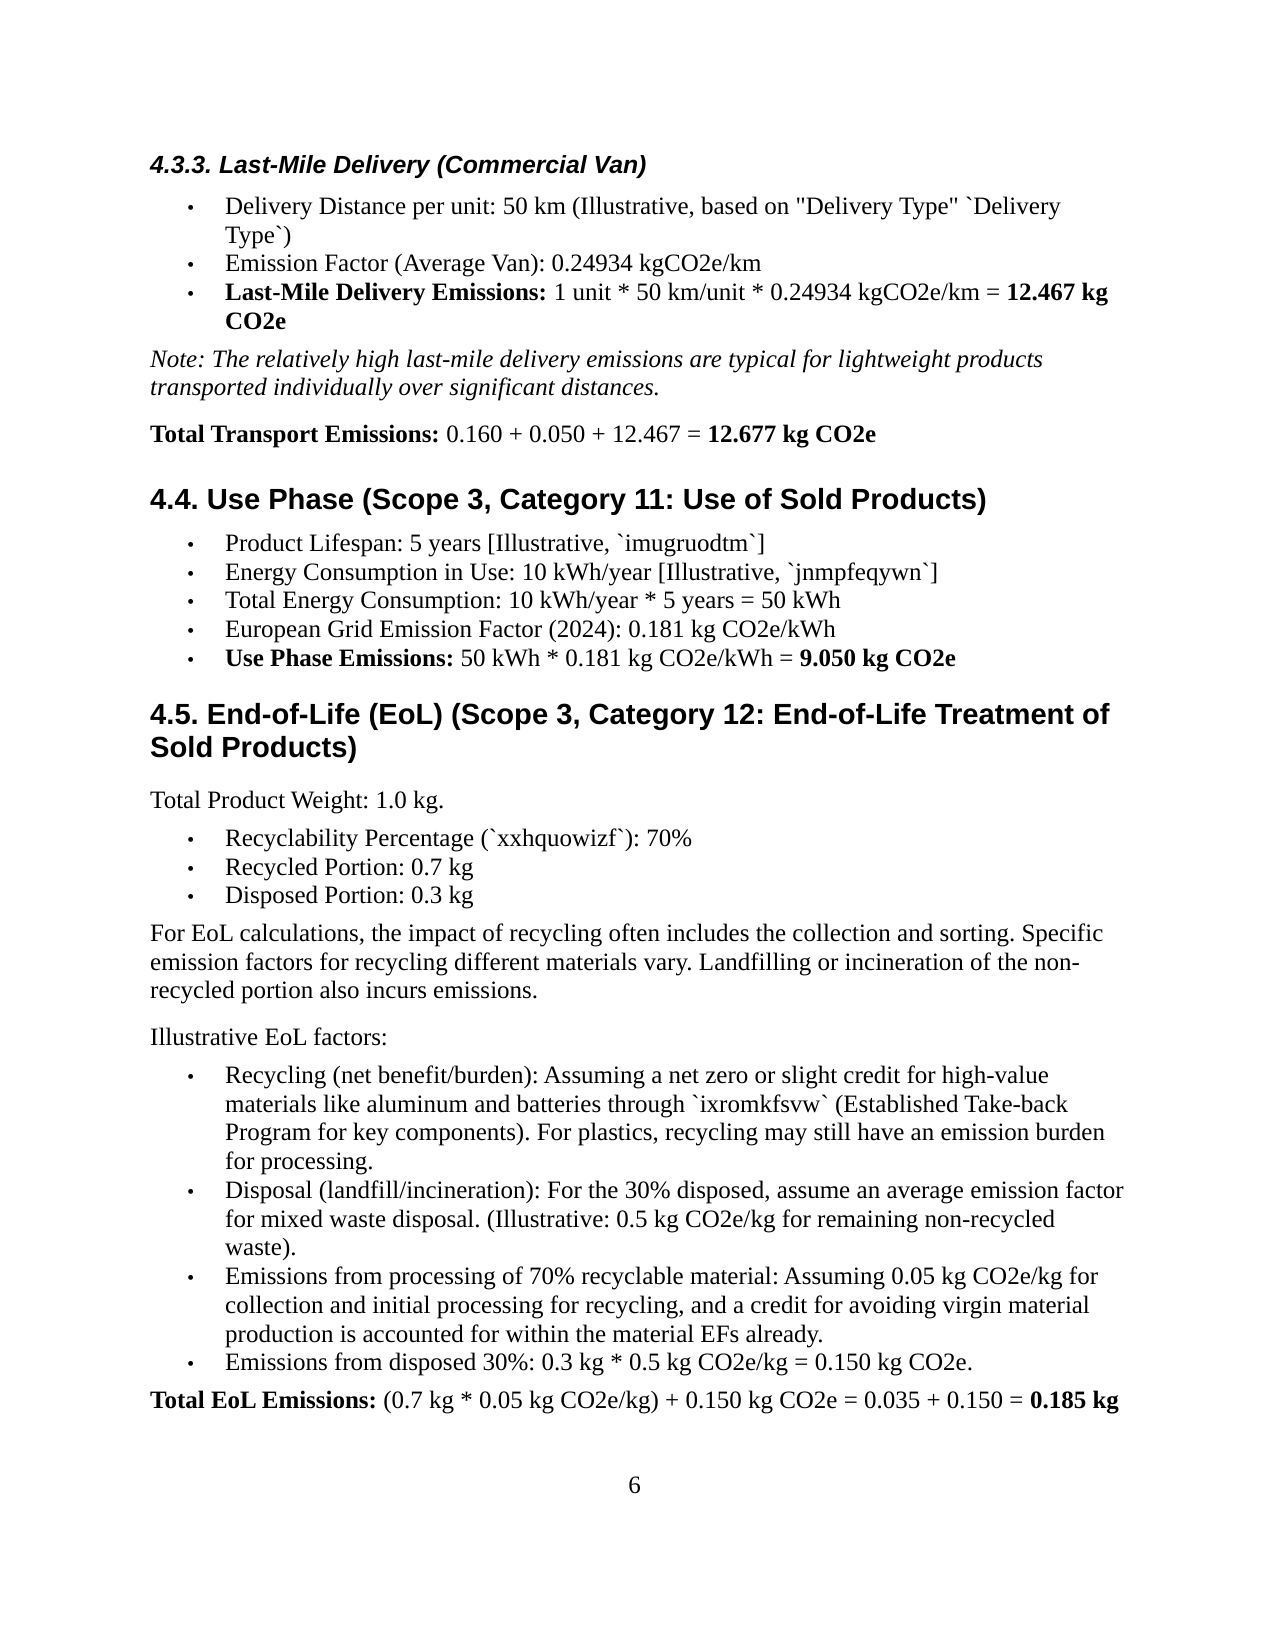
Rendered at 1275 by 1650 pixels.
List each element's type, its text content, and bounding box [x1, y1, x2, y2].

list Recyclability Percentage (`xxhquowizf`): 70% [187, 823, 1125, 852]
list Delivery Distance per unit: 50 km (Illustrative, based on "Delivery Type" `Delivery Type`) [187, 191, 1125, 248]
text Note: The relatively high last-mile delivery emissions are typical for lightweight products transported individually over significant distances. [150, 344, 1125, 401]
list Disposal (landfill/incineration): For the 30% disposed, assume an average emission factor for mixed waste disposal. (Illustrative: 0.5 kg CO2e/kg for remaining non-recycled waste). [187, 1175, 1125, 1261]
list Recycled Portion: 0.7 kg [187, 852, 1125, 880]
subtitle 4.4. Use Phase (Scope 3, Category 11: Use of Sold Products) [150, 482, 1125, 515]
list Total Energy Consumption: 10 kWh/year * 5 years = 50 kWh [187, 585, 1125, 614]
subtitle 4.5. End-of-Life (EoL) (Scope 3, Category 12: End-of-Life Treatment of Sold Products) [150, 697, 1125, 764]
text Illustrative EoL factors: [150, 1022, 1125, 1051]
subtitle 4.3.3. Last-Mile Delivery (Commercial Van) [150, 150, 1125, 178]
list Disposed Portion: 0.3 kg [187, 880, 1125, 909]
text Total Transport Emissions: 0.160 + 0.050 + 12.467 = 12.677 kg CO2e [150, 419, 1125, 448]
list Product Lifespan: 5 years [Illustrative, `imugruodtm`] [187, 528, 1125, 557]
text Total EoL Emissions: (0.7 kg * 0.05 kg CO2e/kg) + 0.150 kg CO2e = 0.035 + 0.150 = 0.185 kg [150, 1385, 1125, 1414]
text For EoL calculations, the impact of recycling often includes the collection and sorting. Specific emission factors for recycling different materials vary. Landfilling or incineration of the non-recycled portion also incurs emissions. [150, 918, 1125, 1004]
list Energy Consumption in Use: 10 kWh/year [Illustrative, `jnmpfeqywn`] [187, 557, 1125, 585]
list Recycling (net benefit/burden): Assuming a net zero or slight credit for high-value materials like aluminum and batteries through `ixromkfsvw` (Established Take-back Program for key components). For plastics, recycling may still have an emission burden for processing. [187, 1060, 1125, 1175]
list European Grid Emission Factor (2024): 0.181 kg CO2e/kWh [187, 614, 1125, 643]
list Emissions from disposed 30%: 0.3 kg * 0.5 kg CO2e/kg = 0.150 kg CO2e. [187, 1347, 1125, 1376]
list Emissions from processing of 70% recyclable material: Assuming 0.05 kg CO2e/kg for collection and initial processing for recycling, and a credit for avoiding virgin material production is accounted for within the material EFs already. [187, 1261, 1125, 1347]
text Total Product Weight: 1.0 kg. [150, 785, 1125, 814]
list Use Phase Emissions: 50 kWh * 0.181 kg CO2e/kWh = 9.050 kg CO2e [187, 643, 1125, 672]
list Emission Factor (Average Van): 0.24934 kgCO2e/km [187, 248, 1125, 277]
list Last-Mile Delivery Emissions: 1 unit * 50 km/unit * 0.24934 kgCO2e/km = 12.467 kg CO2e [187, 277, 1125, 335]
